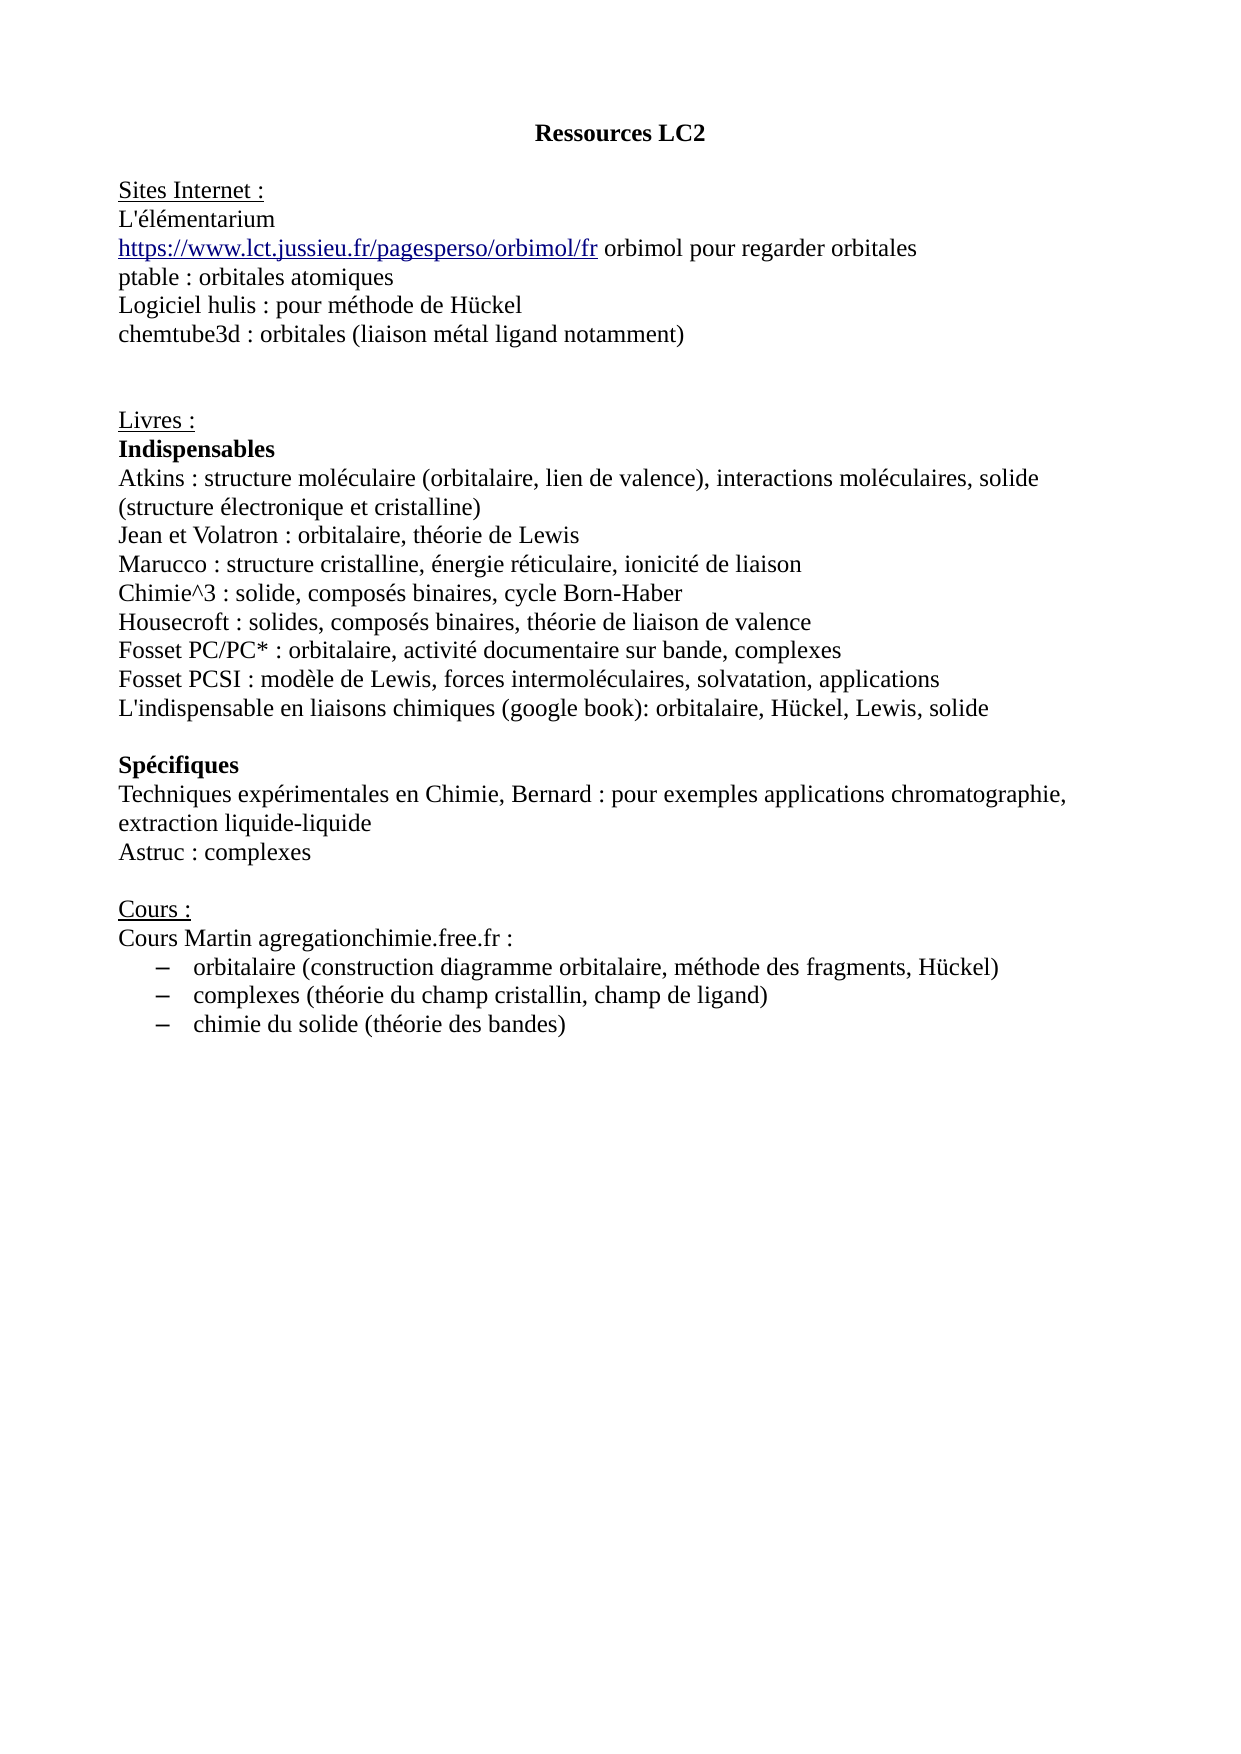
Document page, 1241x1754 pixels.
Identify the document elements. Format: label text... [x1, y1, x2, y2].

text Sites Internet : [118, 176, 1122, 204]
text Astruc : complexes [118, 837, 1122, 866]
text https://www.lct.jussieu.fr/pagesperso/orbimol/fr orbimol pour regarder orbitales [118, 233, 1122, 262]
text Cours : [118, 894, 1122, 923]
text Marucco : structure cristalline, énergie réticulaire, ionicité de liaison [118, 549, 1122, 578]
list chimie du solide (théorie des bandes) [156, 1009, 1122, 1038]
text Indispensables [118, 434, 1122, 463]
text Fosset PCSI : modèle de Lewis, forces intermoléculaires, solvatation, applications [118, 664, 1122, 693]
text L'indispensable en liaisons chimiques (google book): orbitalaire, Hückel, Lewis, solide [118, 693, 1122, 722]
text Ressources LC2 [118, 118, 1122, 147]
text Livres : [118, 406, 1122, 434]
text Atkins : structure moléculaire (orbitalaire, lien de valence), interactions moléculaires, solide (structure électronique et cristalline) [118, 463, 1122, 521]
text Techniques expérimentales en Chimie, Bernard : pour exemples applications chromatographie, extraction liquide-liquide [118, 779, 1122, 837]
text Housecroft : solides, composés binaires, théorie de liaison de valence [118, 607, 1122, 636]
text Spécifiques [118, 751, 1122, 779]
text chemtube3d : orbitales (liaison métal ligand notamment) [118, 319, 1122, 348]
text L'élémentarium [118, 204, 1122, 233]
text Fosset PC/PC* : orbitalaire, activité documentaire sur bande, complexes [118, 636, 1122, 664]
text Cours Martin agregationchimie.free.fr : [118, 923, 1122, 952]
text Chimie^3 : solide, composés binaires, cycle Born-Haber [118, 578, 1122, 607]
text Jean et Volatron : orbitalaire, théorie de Lewis [118, 521, 1122, 549]
list complexes (théorie du champ cristallin, champ de ligand) [156, 981, 1122, 1009]
list orbitalaire (construction diagramme orbitalaire, méthode des fragments, Hückel) [156, 952, 1122, 981]
text ptable : orbitales atomiques [118, 262, 1122, 291]
text Logiciel hulis : pour méthode de Hückel [118, 291, 1122, 319]
